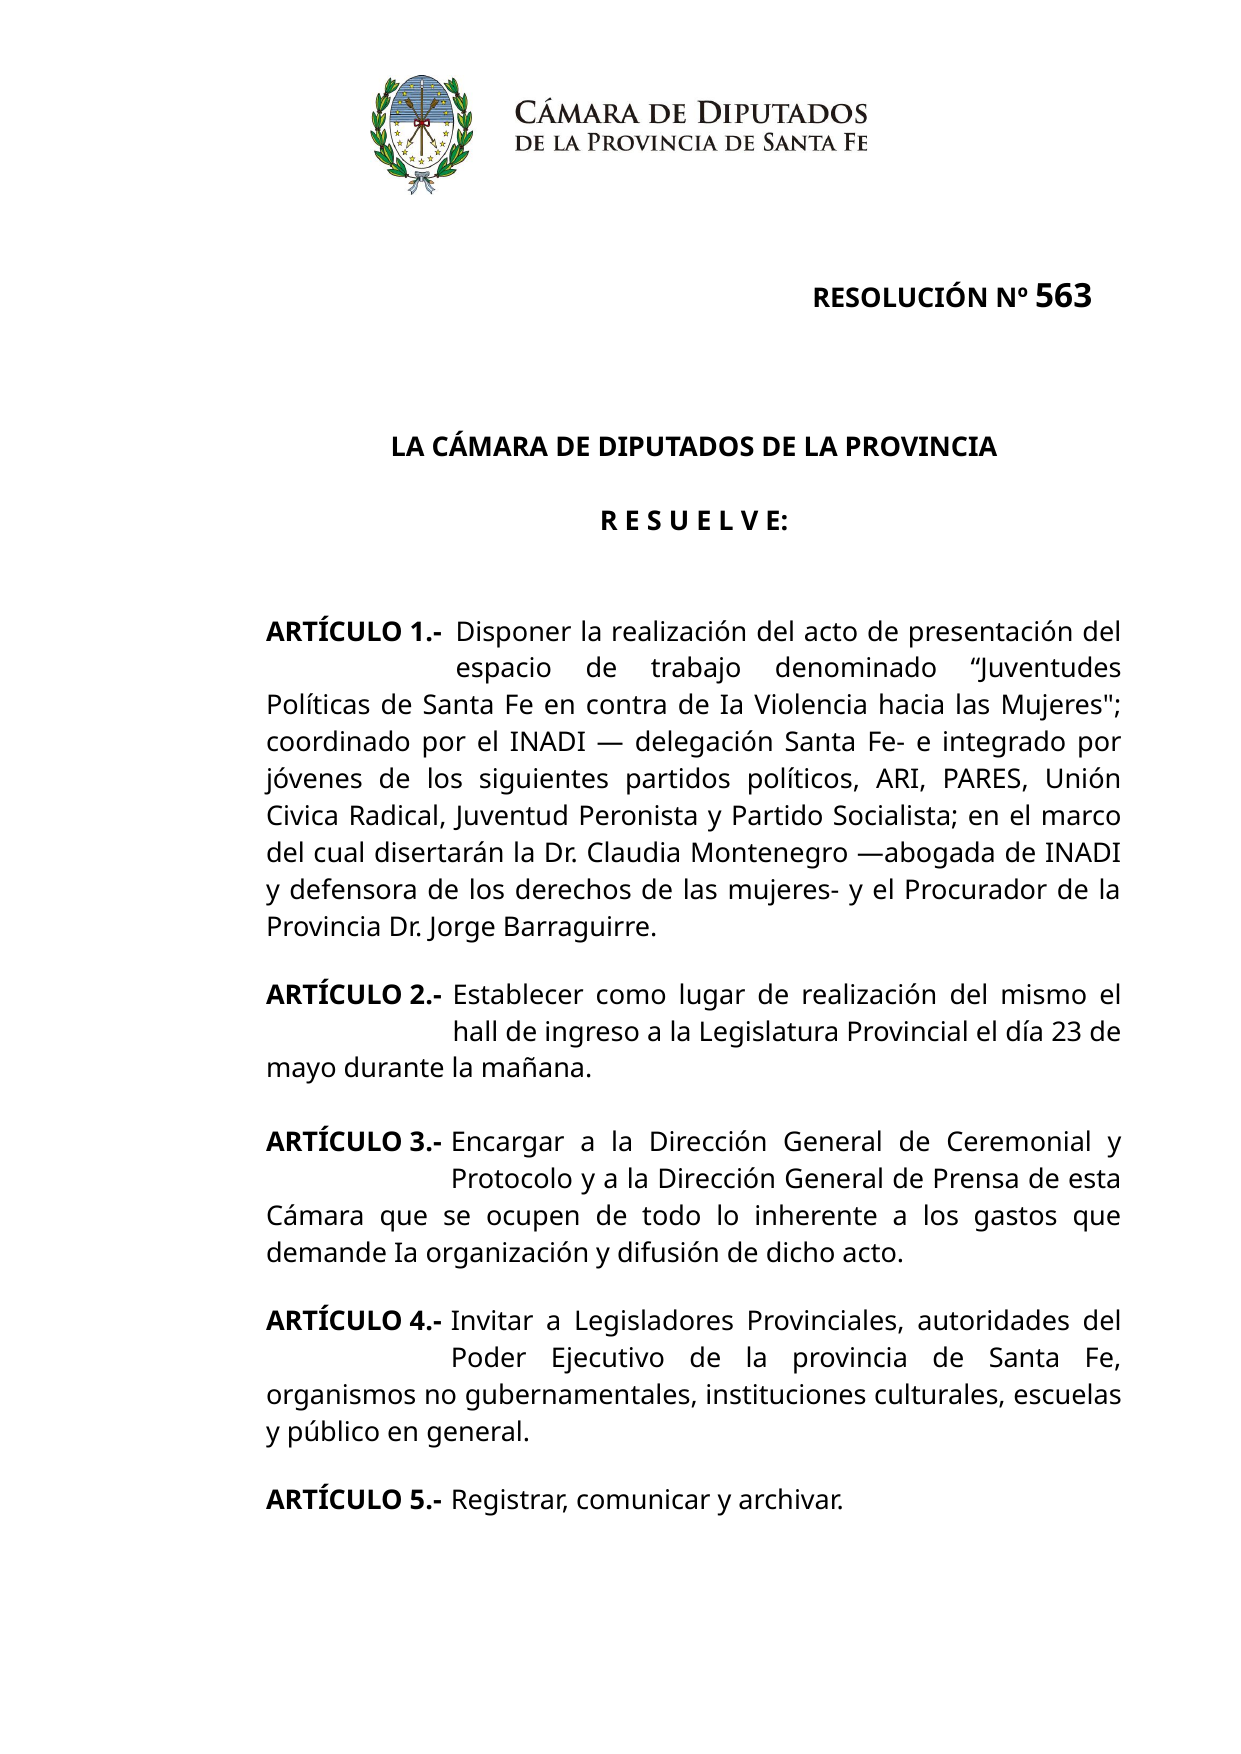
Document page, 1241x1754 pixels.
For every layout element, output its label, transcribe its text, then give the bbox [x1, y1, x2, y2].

text Establecer como lugar de realización del mismo el hall de ingreso a la Legislatura Provincial el día 23 de mayo durante la mañana. [266, 975, 1122, 1086]
text R E S U E L V E: [266, 501, 1122, 538]
table_header ARTÍCULO 1.- [266, 612, 455, 662]
text Registrar, comunicar y archivar. [451, 1480, 1122, 1517]
table_header ARTÍCULO 2.- [266, 975, 452, 1025]
picture [370, 75, 868, 199]
table_header ARTÍCULO 5.- [266, 1480, 451, 1530]
text Disponer la realización del acto de presentación del espacio de trabajo denominado “Juventudes Políticas de Santa Fe en contra de Ia Violencia hacia las Mujeres"; coordinado por el INADI — delegación Santa Fe- e integrado por jóvenes de los siguientes partidos políticos, ARI, PARES, Unión Civica Radical, Juventud Peronista y Partido Socialista; en el marco del cual disertarán la Dr. Claudia Montenegro —abogada de INADI y defensora de los derechos de las mujeres- y el Procurador de la Provincia Dr. Jorge Barraguirre. [266, 612, 1122, 944]
text LA CÁMARA DE DIPUTADOS DE LA PROVINCIA [266, 428, 1122, 464]
text RESOLUCIÓN Nº 563 [708, 272, 1122, 317]
text Encargar a la Dirección General de Ceremonial y Protocolo y a la Dirección General de Prensa de esta Cámara que se ocupen de todo lo inherente a los gastos que demande Ia organización y difusión de dicho acto. [266, 1123, 1122, 1270]
text Invitar a Legisladores Provinciales, autoridades del Poder Ejecutivo de la provincia de Santa Fe, organismos no gubernamentales, instituciones culturales, escuelas y público en general. [266, 1301, 1122, 1449]
table_header ARTÍCULO 4.- [266, 1301, 451, 1352]
table_header ARTÍCULO 3.- [266, 1123, 451, 1173]
